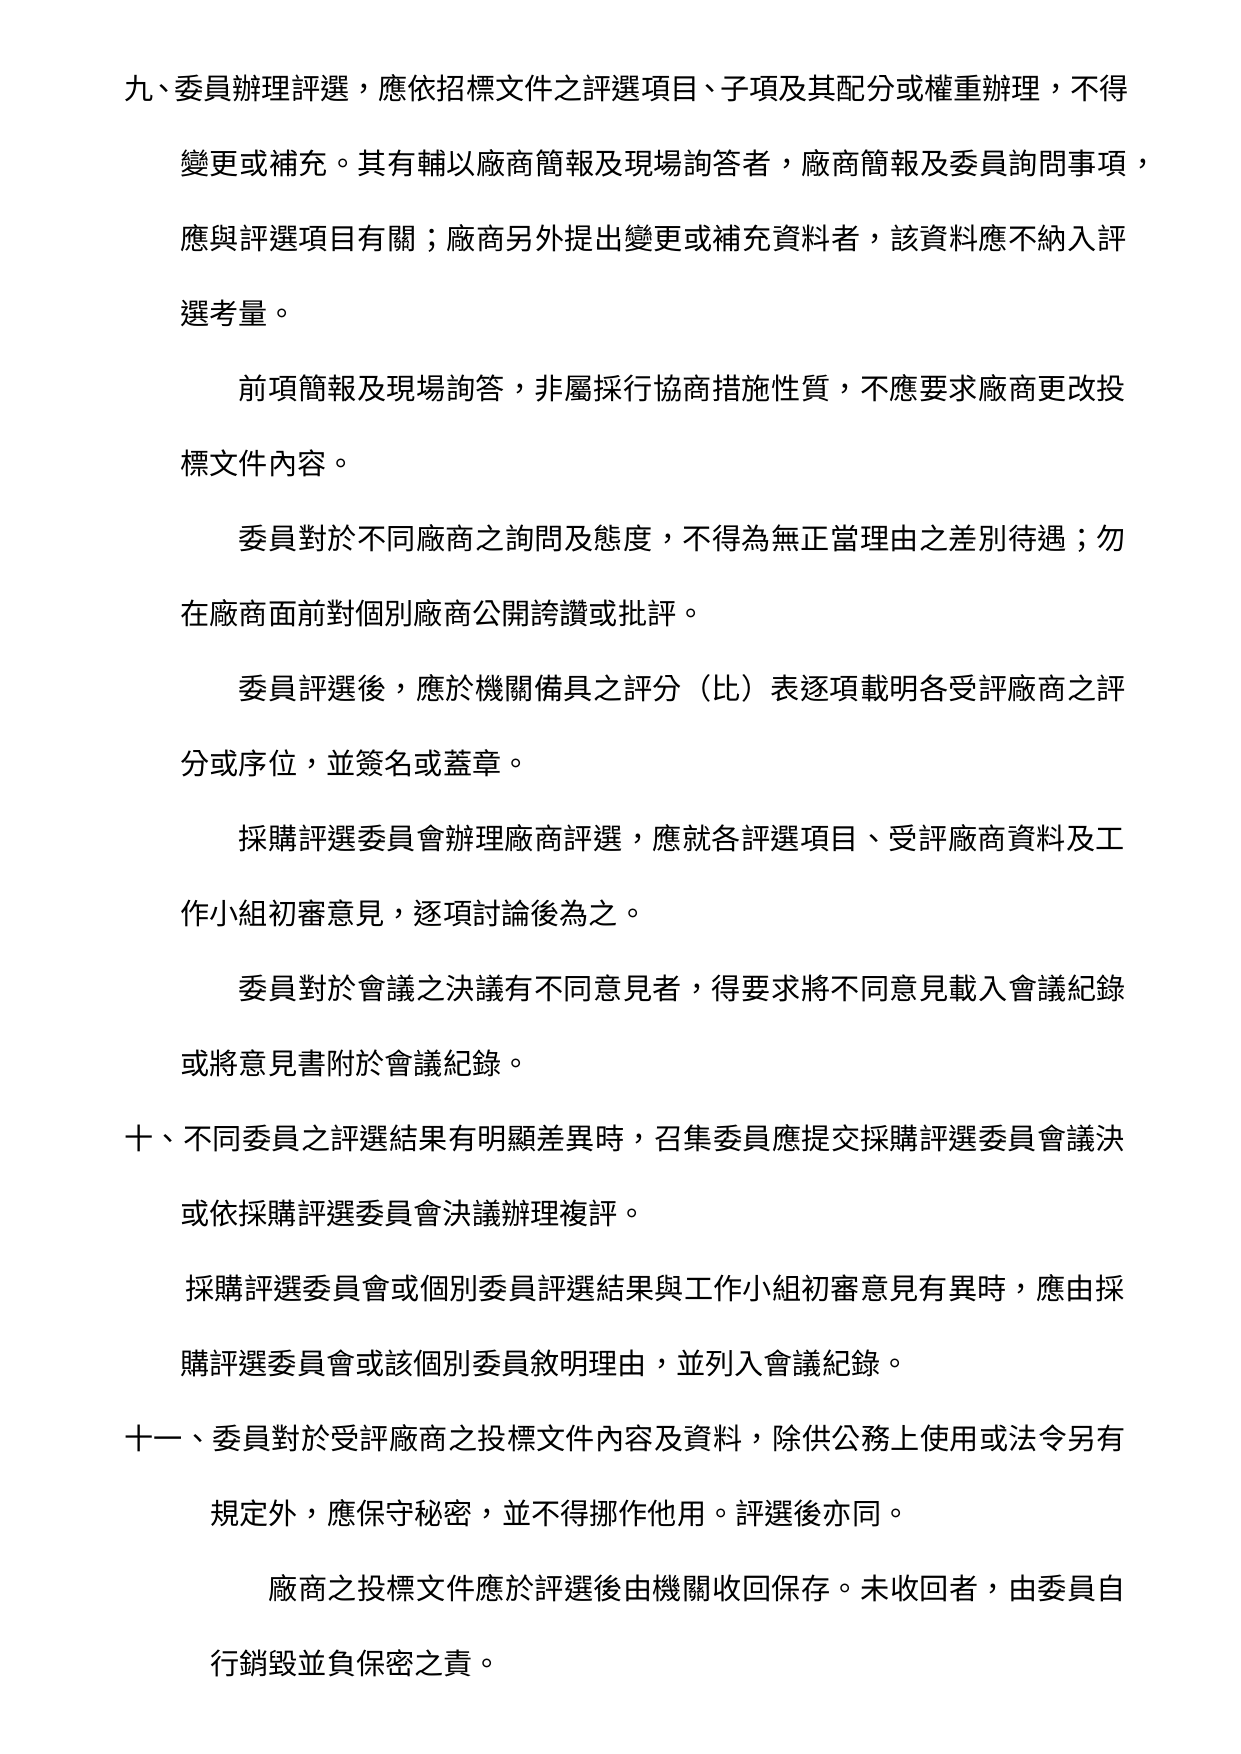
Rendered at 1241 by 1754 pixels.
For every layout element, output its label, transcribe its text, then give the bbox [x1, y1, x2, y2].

text 九、委員辦理評選，應依招標文件之評選項目、子項及其配分或權重辦理，不得變更或補充。其有輔以廠商簡報及現場詢答者，廠商簡報及委員詢問事項，應與評選項目有關；廠商另外提出變更或補充資料者，該資料應不納入評選考量。 [124, 49, 1128, 349]
text 前項簡報及現場詢答，非屬採行協商措施性質，不應要求廠商更改投標文件內容。 [180, 349, 1128, 499]
text 委員對於不同廠商之詢問及態度，不得為無正當理由之差別待遇；勿在廠商面前對個別廠商公開誇讚或批評。 [180, 499, 1128, 649]
text 委員評選後，應於機關備具之評分（比）表逐項載明各受評廠商之評分或序位，並簽名或蓋章。 [180, 649, 1128, 799]
text 十、不同委員之評選結果有明顯差異時，召集委員應提交採購評選委員會議決或依採購評選委員會決議辦理複評。 [124, 1099, 1128, 1249]
text 廠商之投標文件應於評選後由機關收回保存。未收回者，由委員自行銷毀並負保密之責。 [210, 1549, 1128, 1699]
text 採購評選委員會或個別委員評選結果與工作小組初審意見有異時，應由採購評選委員會或該個別委員敘明理由，並列入會議紀錄。 [124, 1249, 1128, 1399]
text 委員對於會議之決議有不同意見者，得要求將不同意見載入會議紀錄或將意見書附於會議紀錄。 [180, 949, 1128, 1099]
text 採購評選委員會辦理廠商評選，應就各評選項目、受評廠商資料及工作小組初審意見，逐項討論後為之。 [180, 799, 1128, 949]
text 十一、委員對於受評廠商之投標文件內容及資料，除供公務上使用或法令另有規定外，應保守秘密，並不得挪作他用。評選後亦同。 [124, 1399, 1128, 1549]
